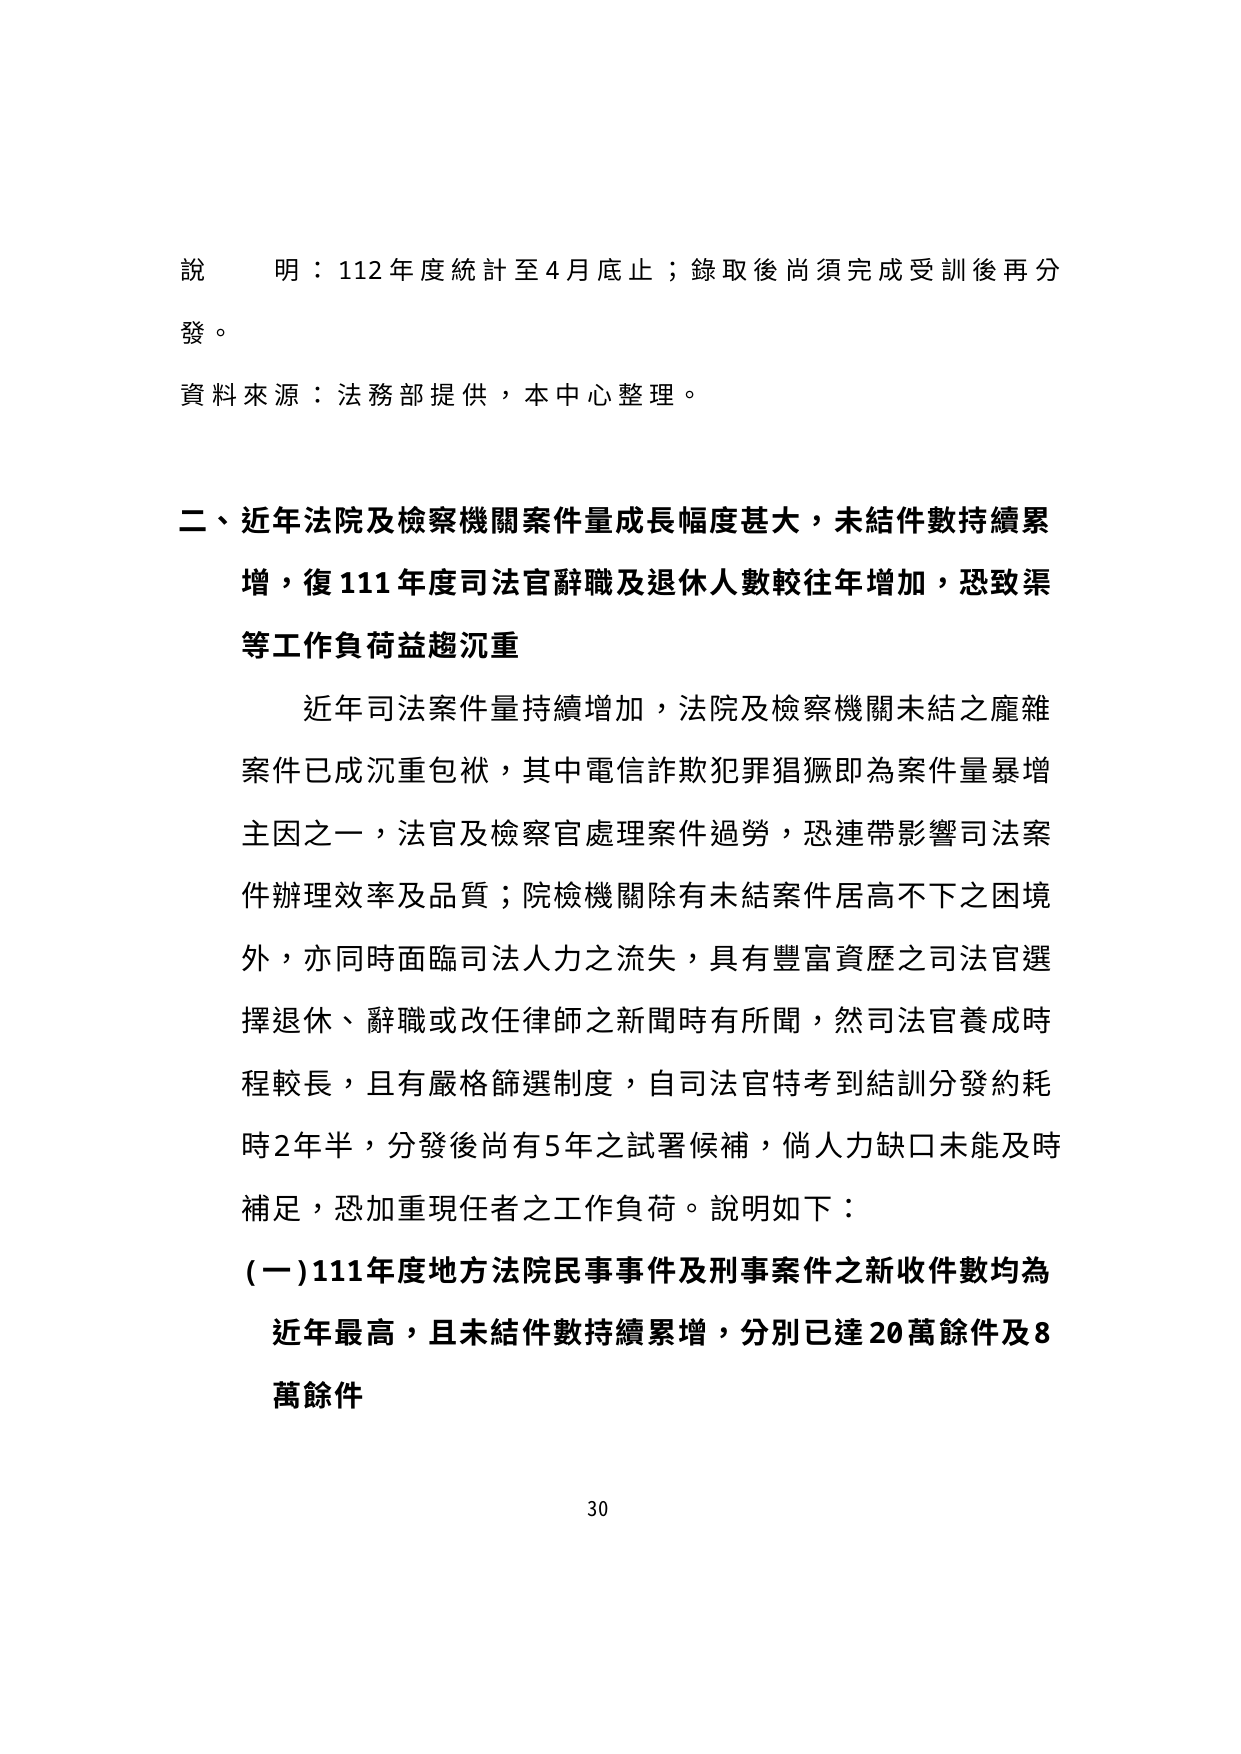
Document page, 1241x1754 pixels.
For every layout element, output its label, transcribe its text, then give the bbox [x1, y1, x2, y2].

text 資料來源：法務部提供，本中心整理。 [177, 352, 1063, 415]
text 近年司法案件量持續增加，法院及檢察機關未結之龐雜案件已成沉重包袱，其中電信詐欺犯罪猖獗即為案件量暴增主因之一，法官及檢察官處理案件過勞，恐連帶影響司法案件辦理效率及品質；院檢機關除有未結案件居高不下之困境外，亦同時面臨司法人力之流失，具有豐富資歷之司法官選擇退休、辭職或改任律師之新聞時有所聞，然司法官養成時程較長，且有嚴格篩選制度，自司法官特考到結訓分發約耗時2年半，分發後尚有5年之試署候補，倘人力缺口未能及時補足，恐加重現任者之工作負荷。說明如下： [236, 665, 1063, 1227]
text (一)111年度地方法院民事事件及刑事案件之新收件數均為近年最高，且未結件數持續累增，分別已達20萬餘件及8萬餘件 [236, 1227, 1063, 1415]
subtitle 二、近年法院及檢察機關案件量成長幅度甚大，未結件數持續累增，復111年度司法官辭職及退休人數較往年增加，恐致渠等工作負荷益趨沉重 [177, 477, 1063, 665]
text 說 明：112年度統計至4月底止；錄取後尚須完成受訓後再分發。 [177, 227, 1063, 352]
